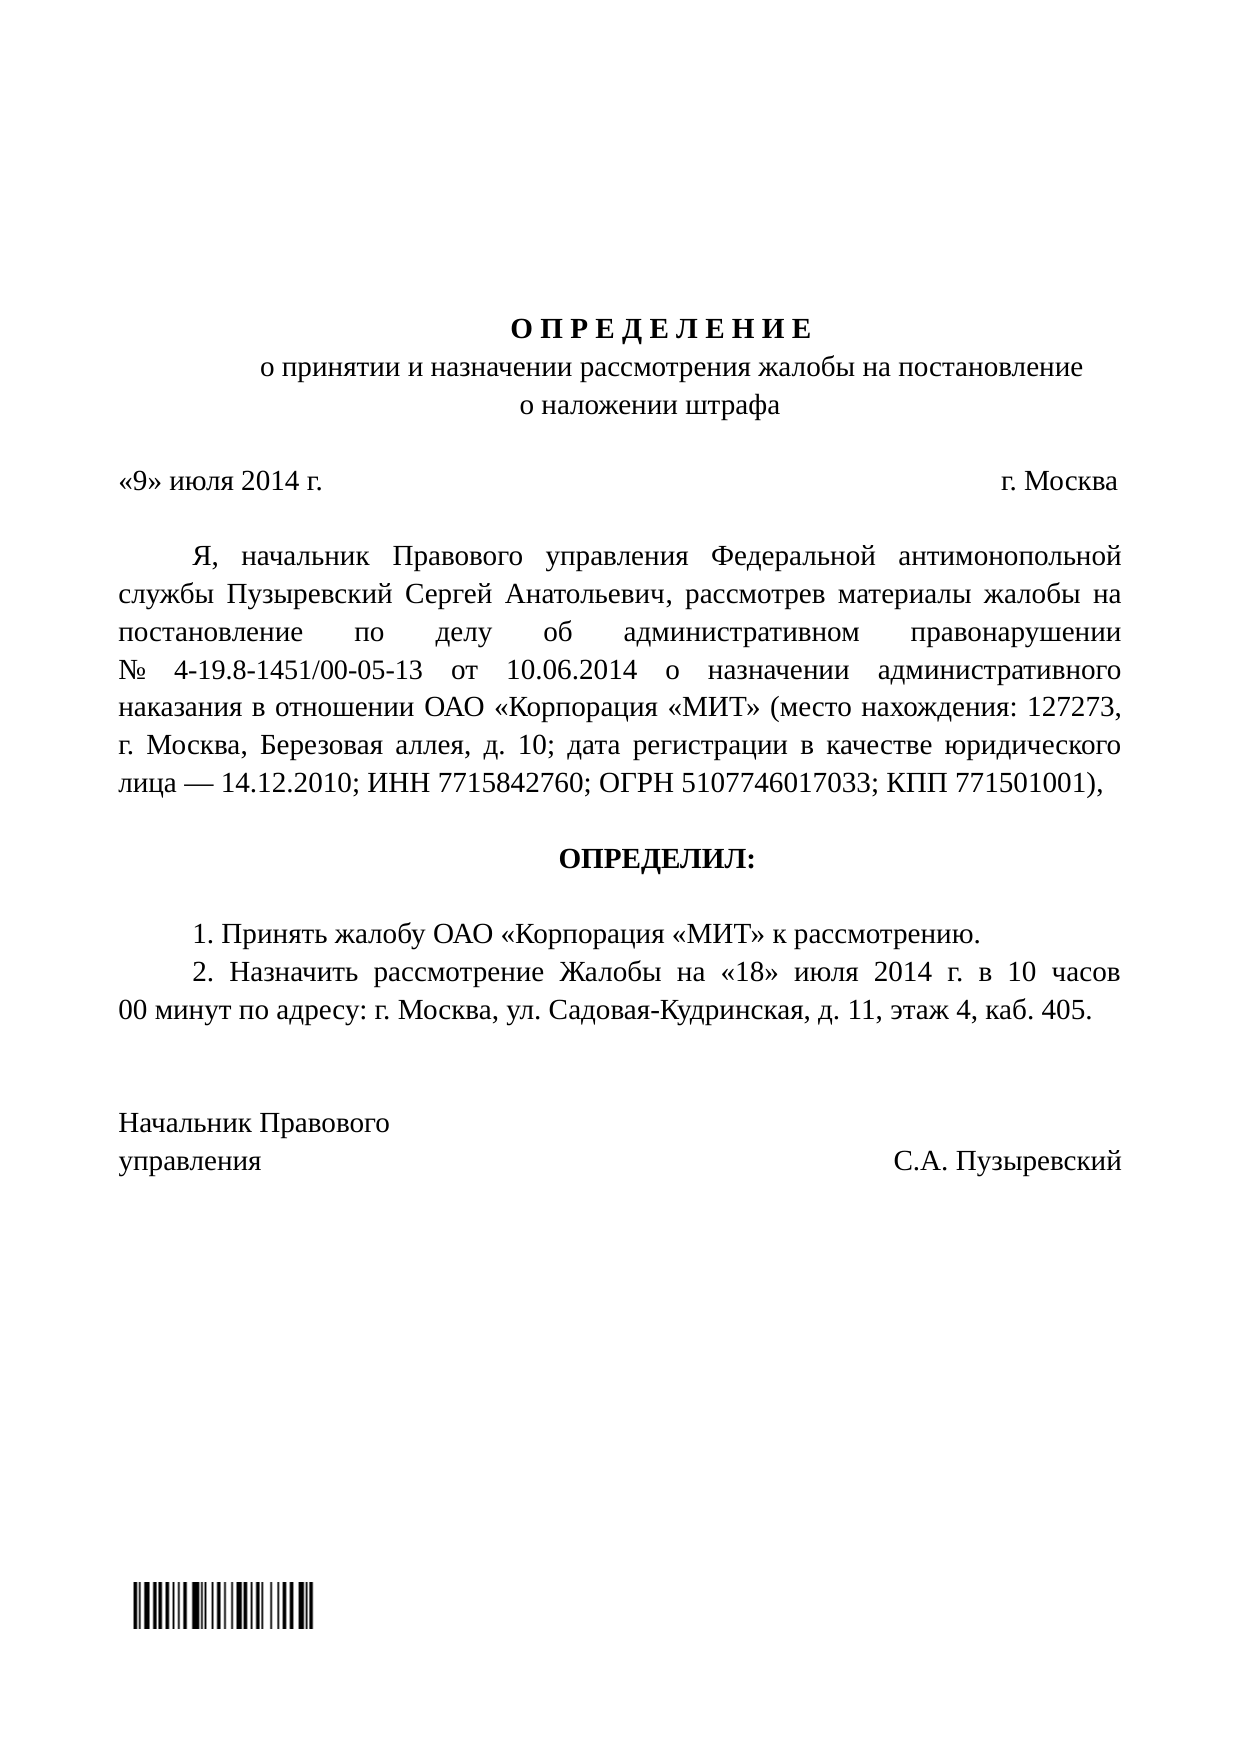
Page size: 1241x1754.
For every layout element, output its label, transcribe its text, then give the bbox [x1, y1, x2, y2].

text Начальник Правового [118, 1101, 1122, 1139]
text 2. Назначить рассмотрение Жалобы на «18» июля 2014 г. в 10 часов 00 минут по адресу: г. Москва, ул. Садовая-Кудринская, д. 11, этаж 4, каб. 405. [118, 950, 1122, 1026]
text о принятии и назначении рассмотрения жалобы на постановление [118, 345, 1122, 383]
text о наложении штрафа [118, 383, 1122, 421]
text управления С.А. Пузыревский [118, 1139, 1122, 1177]
picture [118, 1582, 331, 1629]
text Я, начальник Правового управления Федеральной антимонопольной службы Пузыревский Сергей Анатольевич, рассмотрев материалы жалобы на постановление по делу об административном правонарушении № 4-19.8-1451/00-05-13 от 10.06.2014 о назначении административного наказания в отношении ОАО «Корпорация «МИТ» (место нахождения: 127273, г. Москва, Березовая аллея, д. 10; дата регистрации в качестве юридического лица — 14.12.2010; ИНН 7715842760; ОГРН 5107746017033; КПП 771501001), [118, 534, 1122, 799]
text ОПРЕДЕЛИЛ: [118, 837, 1122, 874]
text «9» июля 2014 г. г. Москва [118, 458, 1122, 496]
text 1. Принять жалобу ОАО «Корпорация «МИТ» к рассмотрению. [118, 912, 1122, 950]
subtitle О П Р Е Д Е Л Е Н И Е [118, 307, 1122, 345]
